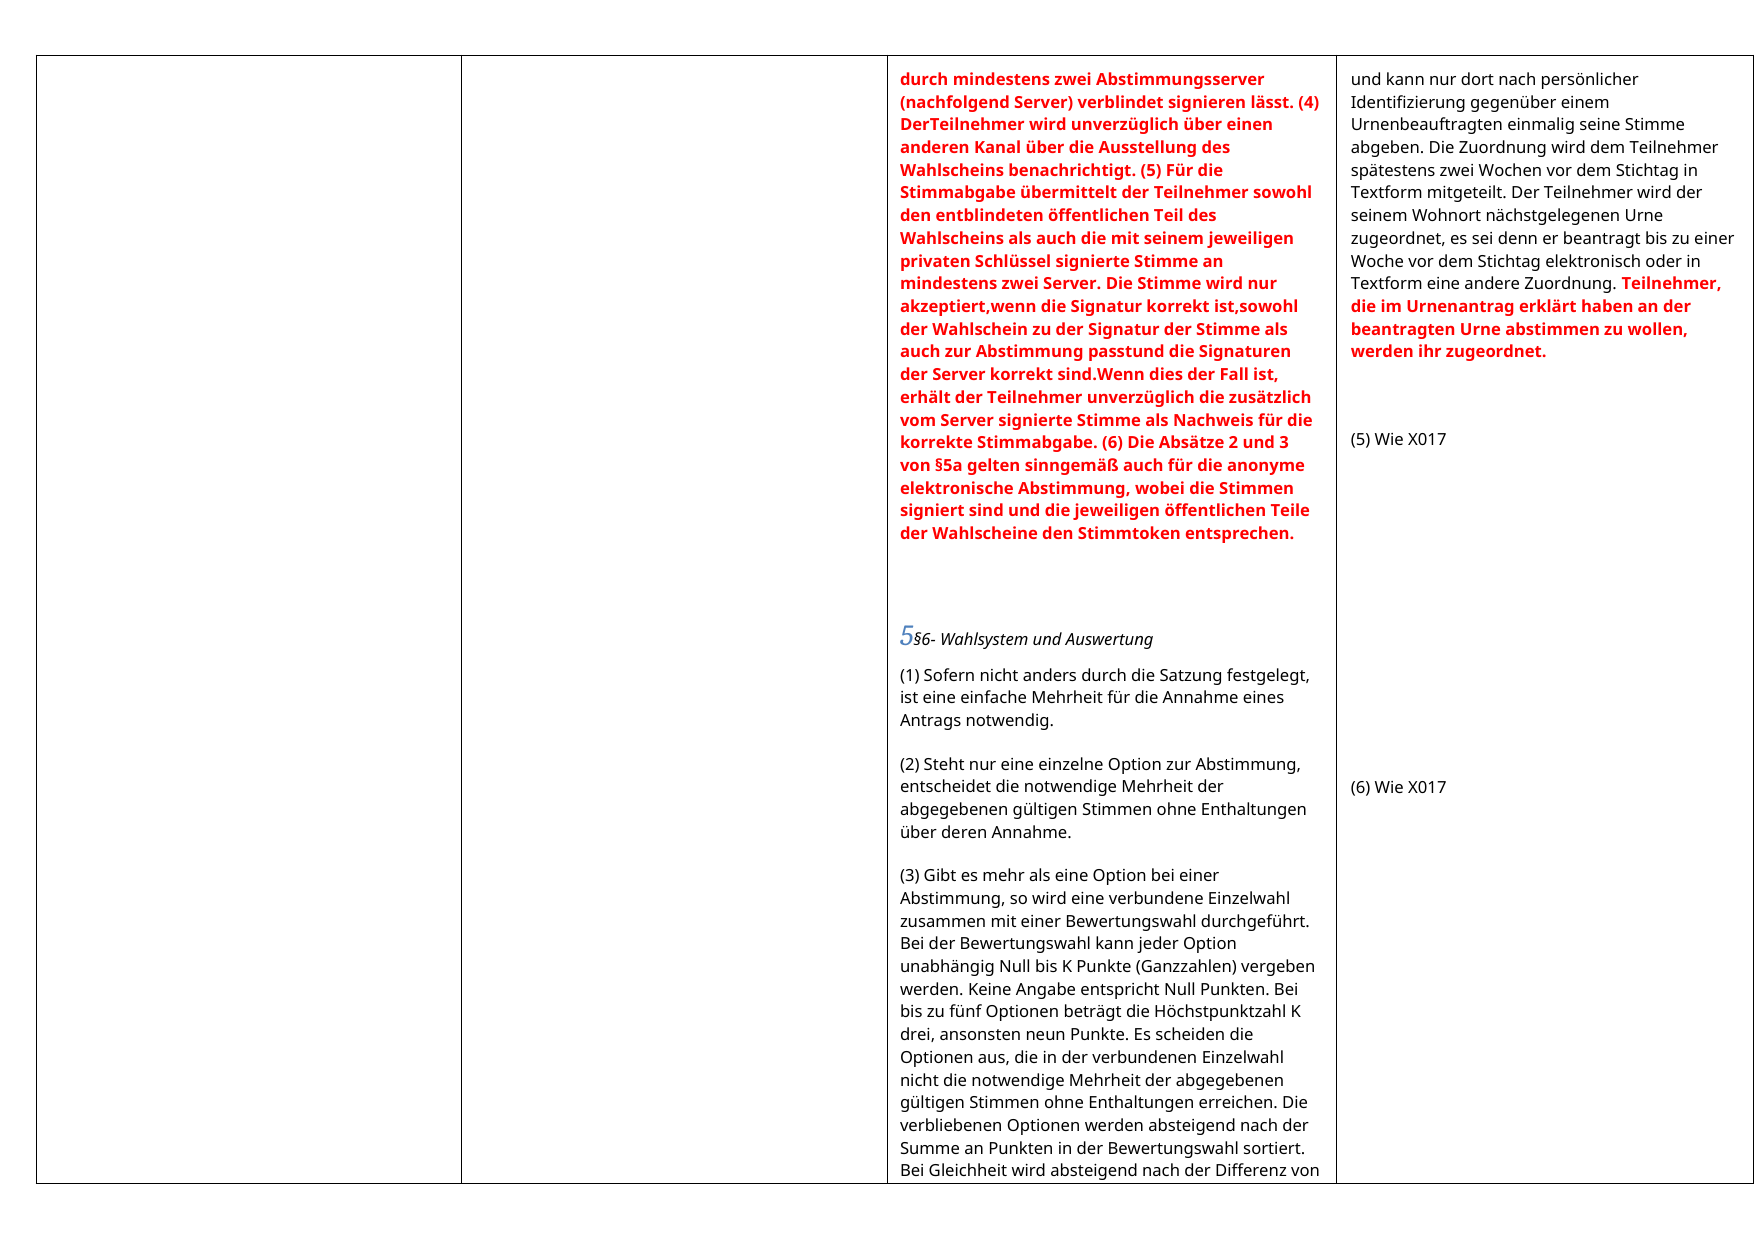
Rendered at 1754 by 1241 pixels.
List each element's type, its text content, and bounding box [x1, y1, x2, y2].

table_header [462, 56, 887, 1183]
table_header [1337, 56, 1753, 1183]
table_header [888, 56, 898, 1183]
table_header [1325, 56, 1336, 1183]
table_header Antragstitel: Entscheidsordnung für Basisentscheid ohne anonyme Online-Abstimmung Antragstext: Der Landesparteitag möge beschließen, die Entscheidsordnung für den Basisentscheid gemäß Landessatzung wie folgt zu beschliessen und dabei "§X" mit dem Satzungsparagraphen für den Basisentscheid zu ersetzen: §1 - Allgemeines Wie X017 §1a - Definitionen Wie X017 §1b - Online-System Wie X017 §1c - Verantwortliche Wie X017 ohne Fettgedrucktes aus X017 (§1c(5) letzter Aufzählungspunkt), also ohne Recht der Verantwortlichen, wieviele Anträge nach der Anzahl der Unterstützer und wieviele nach dem Zeitpunkt des Überschreitens des Quorums zur Abstimmung gestellt werden. §2 - Verifizierung, Anmeldung und Themenbereiche Wie X017 §3 - Anträge und Quoren Wie X017 bis auf Absätze 4 und 7: (4) Für inhaltliche Änderungen, die die Antragsteller bis zur Zulassung zur Abstimmung einmütig vornehmen dürfen, gilt: (7) Quorum für geheime Abstimmungen mindestens 50 anstatt 30 Personen (4) Wenn ein Antrag von den Antragstellern einmütig zurückgezogen und nicht innerhalb von einer Woche von fünf Teilnehmern als Antragsteller übernommen wird, gilt er als endgültig zurückgezogen. Für inhaltliche Änderungen, die die Antragsteller bis zur Zulassung zur Abstimmung einmütig vornehmen dürfen, gilt: Übernehmen bei einer Änderung innerhalb einer Woche mindestens fünf Antragsteller die bisherige, ungeänderte Fassung (die ursprünglichen Antragsteller haben Vorrang), so gilt die geänderte Fassung als zum Zeitpunkt der Änderung neu eingereichter Antrag, für den die bisherigen Unterstützer nicht übernommen werden. (7) Das Quorum für die zwingende Durchführung einer geheimen Abstimmung eines Antrags beträgt fünf Prozent aller Teilnehmer, jedoch mindestens 30 Personen. Der Antrag wirkt sich auf die geheime Abstimmung aller mit diesem Antrag konkurrierenden Anträge aus. Anträge zu personellen Sachverhalten, insbesondere Wahlen, Ersatzwahlen, Abwahlen, oder die Wahl einer geordneten Liste, werden grundsätzlich geheim abgestimmt. §4 - Ablauf und Fristen (1) Die Mitglieder werden spätestens sechs Wochen vor dem nächsten möglichen Stichtag in Textform über die Termine der kommenden Stichtage und die Quelle, aus der sie aktuelle Informationen zum Verfahren und anstehenden Basisentscheiden erhalten können, informiert. Zwischen den Stichtagen muss ein Abstand von mindestens vier Wochen liegen, es sei denn, es liegt ein Ausnahmefall nach §4 Absatz 10 vor. (2) Spätestens fünf Wochen vor einem Stichtag wird im Rahmen der Vorgaben von den Verantwortlichen festgelegt, ob an diesem geheime Abstimmungen stattfinden und welche Basisentscheide gemäß der Reihenfolge der Zulassung zur Abstimmung an diesem abgestimmt werden. Diese Informationen werden unverzüglich im Online-System veröffentlicht. Dabei werden nur Basisentscheide berücksichtigt, bei denen mindestens ein Antrag spätestens sieben Wochen vor dem Stichtag zur Abstimmung zugelassen war. Konkurrierende Anträge zu einem abzustimmenden Basisentscheid, die bis zu dieser Frist noch nicht zur Abstimmung zugelassen sind, werden nicht mehr für diesen Basisentscheid berücksichtigt. (4) wie X017 (5) Nach Zulassung eines Antrags kann dessen geheime Abstimmung bis zu drei Tage vor Beginn der Abstimmung beantragt und unterstützt werden. Der Antrag auf geheime Abstimmung verfällt, wenn er nicht bis drei Tage vor Beginn der Abstimmung das notwendige Quorum erreicht. Wenn der Antrag das Quorum rechtzeitig erreicht und keine geheime Abstimmung für den Stichtag geplant war, wird die Abstimmung auf einen späteren Stichtag vertagt. Sofern die pseudonyme Online-Abstimmung an einem Stichtag aus schwerwiegenden Gründen nicht durchführbar ist, werden alle Abstimmungen zu diesem, sofern geplant, geheim durchgeführt. (6) Die Abstimmung beginnt zwei Wochen vor dem Stichtag und endet an diesem. (7) wie X017 (8) wie X017 (9) Die Sperrfrist gemäß Satzung §X Absatz 3 für bereits abgestimmte Anträge beträgt zwölf Monate. Ausnahmen müssen von den Antragstellern stichhaltig begründet werden und können von den Verantwortlichen begründet abgelehnt werden. (10) wie X017 §5 - Abstimmungen (1) Pseudonymisierte Abstimmungen erfolgen per Online-System, geheime Abstimmungen per Urne. In besonderen Fällen können einzelne Teilnehmer stattdessen auch schriftlich per Brief abstimmen. Eine Abstimmung per Brief erfolgt bei pseudonymisierten Abstimmungen pseudonymisiert, bei geheimen Abstimmungen geheim. (2) Es sollten nicht mehr als zwanzig unabhängige Abstimmungen zu demselben Stichtag erfolgen. Wird über mehrere konkurrierende Anträge abgestimmt, so ist deren Reihenfolge bei der Stimmabgabe vorab zufällig per Los festzulegen. Ein zur Abstimmung zugelassener Antrag verfällt, wenn der Antragsgegenstand gemäß Satzung §X Absatz 3 bereits eindeutig erfüllt oder nicht mehr erfüllbar ist, oder der Parteitag diesen per Beschluss zurückzieht. (3) wie X017 (4) wie X017 (5) Erfolgt die Stimmabgabe nicht per Urne, so erklärt der Teilnehmer bei seiner Stimmabgabe, sein Stimmrecht frei, unbeobachtet und ohne Zwang ausgeübt zu haben. Ein Teilnehmer, der des Lesens unkundig ist oder der wegen einer körperlichen Beeinträchtigung gehindert ist, seine Stimme selbst abzugeben, bestimmt eine andere Person, deren Hilfe er sich bei der Stimmabgabe bedienen will, und gibt dies dem den Urnenbeauftragten bzw. bei Briefabstimmung auf dem Wahlschein bekannt. Die Hilfeleistung hat sich auf die Erfüllung der Wünsche des Teilnehmers zu beschränken. Die Hilfsperson ist zur Geheimhaltung der Kenntnisse verpflichtet, die sie bei der Hilfeleistung von der Abstimmung eines anderen erlangt hat. (6) Außerhalb des Abstimmungszeitraums eingegangene Stimmen sind ungültig. Nur bis zu drei Tage vor Beginn des Abstimmungszeitraums als Teilnehmer angemeldete haben Anspruch darauf, an der Abstimmung teilnehmen zu können. Die Verantwortlichen können diese Frist verlängern. Eine Stimme eines Teilnehmers ist auch gültig, wenn dieser vor Ende der Abstimmung seine Teilnahmeberechtigung verliert. Bei pseudonymer Abstimmung zählt nur die zuletzt abgegebene Stimme; bei geheimer Abstimmung ist die abgegebene Stimme endgültig. (7) wie X017 (8) wie X017 (9) wie X017 §5a - Pseudonymisierte Abstimmung Wie X017 §5b - Geheime Abstimmung (1) Wie X017 (2) Wie X017 (3) Wie X017 (4) Jeder Teilnehmer wird einer Urne zugeordnet und kann nur dort nach persönlicher Identifizierung gegenüber einem Urnenbeauftragten einmalig seine Stimme abgeben. Die Zuordnung wird dem Teilnehmer spätestens zwei Wochen vor dem Stichtag in Textform mitgeteilt. Der Teilnehmer wird der seinem Wohnort nächstgelegenen Urne zugeordnet, es sei denn er beantragt bis zu einer Woche vor dem Stichtag elektronisch oder in Textform eine andere Zuordnung. Teilnehmer, die im Urnenantrag erklärt haben an der beantragten Urne abstimmen zu wollen, werden ihr zugeordnet. (5) Wie X017 (6) Wie X017 (7) Wie X017 §5c - Abstimmung per Brief Wie X017 §5d - Wahlsystem und Auswertung (1) wie X017 (2) wie X017 (3) Gibt es mehr als eine Option bei einer Abstimmung, so wird eine verbundene Einzelwahl zusammen mit einer Bewertungswahl durchgeführt. Bei der Bewertungswahl kann jeder Option unabhängig Null bis K Punkte (Ganzzahlen) vergeben werden. Keine Angabe entspricht Null Punkten. Bei bis zu fünf Optionen beträgt die Höchstpunktzahl K drei, ansonsten neun Punkte. Es scheiden die Optionen aus, die in der verbundenen Einzelwahl nicht die notwendige Mehrheit der abgegebenen gültigen Stimmen ohne Enthaltungen erreichen. Die verbliebenen Optionen werden absteigend nach der Summe an Punkten in der Bewertungswahl sortiert. Bei Gleichheit wird absteigend nach der Differenz von deren Ja minus Nein-Stimmen in der verbundenden Einzelwahl sortiert. Bei erneutem Gleichstand entscheidet das Los über deren Reihenfolge. (4) Soll aus mehreren Optionen ein einzelner Gewinner bestimmt werden, ist der vorderste Platz gemäß Absatz 3 angenommen. [1349, 56, 1752, 1158]
table_header [37, 56, 461, 1183]
